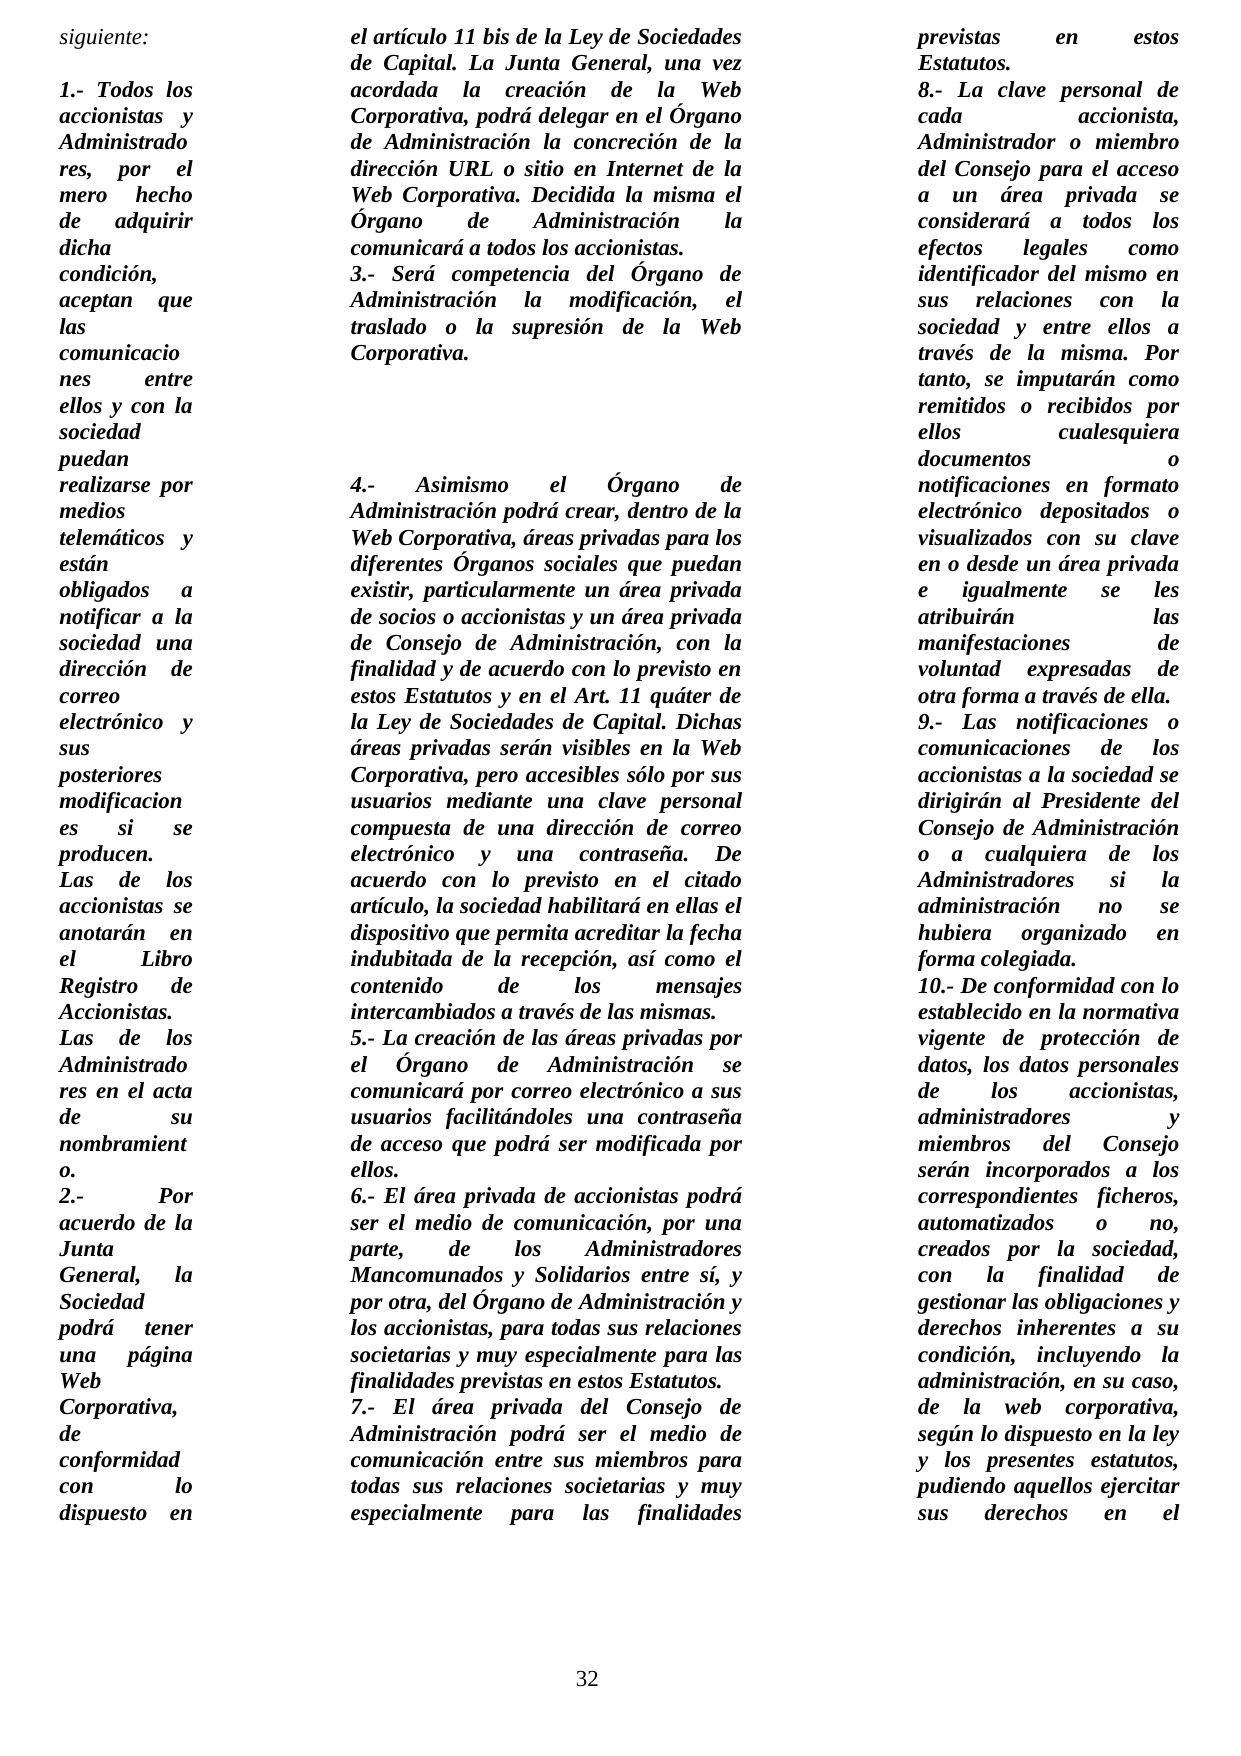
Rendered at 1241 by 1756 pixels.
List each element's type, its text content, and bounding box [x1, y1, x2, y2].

text 8.- La clave personal de cada accionista, Administrador o miembro del Consejo para el acceso a un área privada se considerará a todos los efectos legales como identificador del mismo en sus relaciones con la sociedad y entre ellos a través de la misma. Por tanto, se imputarán como remitidos o recibidos por ellos cualesquiera documentos o notificaciones en formato electrónico depositados o visualizados con su clave en o desde un área privada e igualmente se les atribuirán las manifestaciones de voluntad expresadas de otra forma a través de ella. [918, 76, 1182, 708]
text 6.- El área privada de accionistas podrá ser el medio de comunicación, por una parte, de los Administradores Mancomunados y Solidarios entre sí, y por otra, del Órgano de Administración y los accionistas, para todas sus relaciones societarias y muy especialmente para las finalidades previstas en estos Estatutos. [350, 1182, 744, 1393]
text 1.- Todos los accionistas y Administradores, por el mero hecho de adquirir dicha condición, aceptan que las comunicaciones entre ellos y con la sociedad puedan realizarse por medios telemáticos y están obligados a notificar a la sociedad una dirección de correo electrónico y sus posteriores modificaciones si se producen. Las de los accionistas se anotarán en el Libro Registro de Accionistas. Las de los Administradores en el acta de su nombramiento. [59, 76, 195, 1182]
text 9.- Las notificaciones o comunicaciones de los accionistas a la sociedad se dirigirán al Presidente del Consejo de Administración o a cualquiera de los Administradores si la administración no se hubiera organizado en forma colegiada. [918, 708, 1182, 972]
text 4.- Asimismo el Órgano de Administración podrá crear, dentro de la Web Corporativa, áreas privadas para los diferentes Órganos sociales que puedan existir, particularmente un área privada de socios o accionistas y un área privada de Consejo de Administración, con la finalidad y de acuerdo con lo previsto en estos Estatutos y en el Art. 11 quáter de la Ley de Sociedades de Capital. Dichas áreas privadas serán visibles en la Web Corporativa, pero accesibles sólo por sus usuarios mediante una clave personal compuesta de una dirección de correo electrónico y una contraseña. De acuerdo con lo previsto en el citado artículo, la sociedad habilitará en ellas el dispositivo que permita acreditar la fecha indubitada de la recepción, así como el contenido de los mensajes intercambiados a través de las mismas. [350, 471, 744, 1024]
text 3.- Será competencia del Órgano de Administración la modificación, el traslado o la supresión de la Web Corporativa. [350, 260, 744, 366]
text 7.- El área privada del Consejo de Administración podrá ser el medio de comunicación entre sus miembros para todas sus relaciones societarias y muy especialmente para las finalidades [350, 1393, 744, 1525]
text siguiente: [59, 23, 195, 49]
text 5.- La creación de las áreas privadas por el Órgano de Administración se comunicará por correo electrónico a sus usuarios facilitándoles una contraseña de acceso que podrá ser modificada por ellos. [350, 1024, 744, 1182]
text previstas en estos Estatutos. [918, 23, 1182, 76]
text 10.- De conformidad con lo establecido en la normativa vigente de protección de datos, los datos personales de los accionistas, administradores y miembros del Consejo serán incorporados a los correspondientes ficheros, automatizados o no, creados por la sociedad, con la finalidad de gestionar las obligaciones y derechos inherentes a su condición, incluyendo la administración, en su caso, de la web corporativa, según lo dispuesto en la ley y los presentes estatutos, pudiendo aquellos ejercitar sus derechos en el [918, 972, 1182, 1525]
text 2.- Por acuerdo de la Junta General, la Sociedad podrá tener una página Web Corporativa, de conformidad con lo dispuesto en [59, 1182, 195, 1525]
text el artículo 11 bis de la Ley de Sociedades de Capital. La Junta General, una vez acordada la creación de la Web Corporativa, podrá delegar en el Órgano de Administración la concreción de la dirección URL o sitio en Internet de la Web Corporativa. Decidida la misma el Órgano de Administración la comunicará a todos los accionistas. [350, 23, 744, 260]
